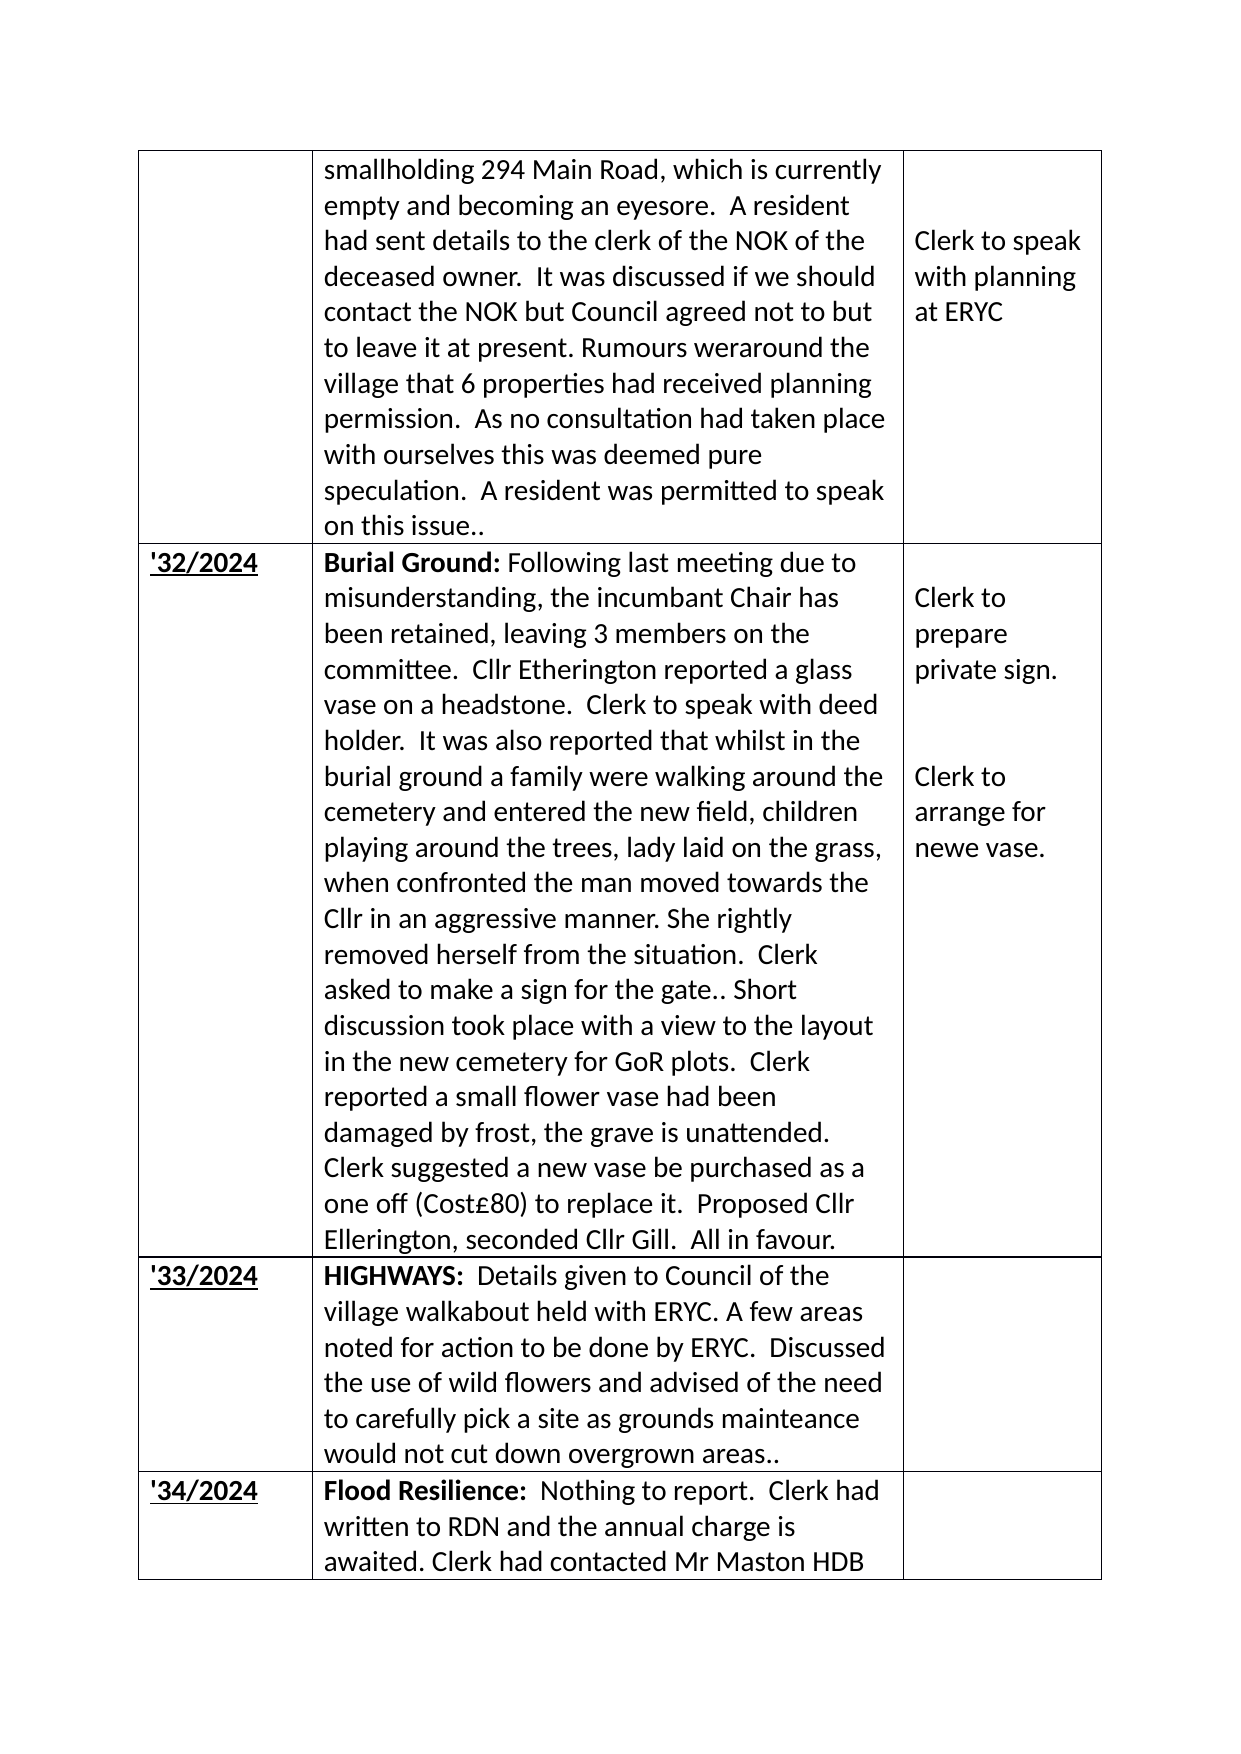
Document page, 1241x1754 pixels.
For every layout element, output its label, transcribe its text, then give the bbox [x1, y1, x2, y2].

table_cell HIGHWAYS: Details given to Council of the village walkabout held with ERYC. A few areas noted for action to be done by ERYC. Discussed the use of wild flowers and advised of the need to carefully pick a site as grounds mainteance would not cut down overgrown areas.. [313, 1258, 903, 1471]
table_cell '33/2024 [139, 1258, 312, 1471]
table_cell Flood Resilience: Nothing to report. Clerk had written to RDN and the annual charge is awaited. Clerk had contacted Mr Maston HDB [313, 1472, 903, 1579]
table_cell [904, 1472, 1101, 1579]
table_cell [904, 1258, 1101, 1471]
table_cell '34/2024 [139, 1472, 312, 1579]
table_cell '32/2024 [139, 544, 312, 1256]
table_cell Burial Ground: Following last meeting due to misunderstanding, the incumbant Chair has been retained, leaving 3 members on the committee. Cllr Etherington reported a glass vase on a headstone. Clerk to speak with deed holder. It was also reported that whilst in the burial ground a family were walking around the cemetery and entered the new field, children playing around the trees, lady laid on the grass, when confronted the man moved towards the Cllr in an aggressive manner. She rightly removed herself from the situation. Clerk asked to make a sign for the gate.. Short discussion took place with a view to the layout in the new cemetery for GoR plots. Clerk reported a small flower vase had been damaged by frost, the grave is unattended. Clerk suggested a new vase be purchased as a one off (Cost£80) to replace it. Proposed Cllr Ellerington, seconded Cllr Gill. All in favour. [313, 544, 903, 1256]
table_cell smallholding 294 Main Road, which is currently empty and becoming an eyesore. A resident had sent details to the clerk of the NOK of the deceased owner. It was discussed if we should contact the NOK but Council agreed not to but to leave it at present. Rumours weraround the village that 6 properties had received planning permission. As no consultation had taken place with ourselves this was deemed pure speculation. A resident was permitted to speak on this issue.. [313, 151, 903, 543]
table_cell Clerk to speak with planning at ERYC [904, 151, 1101, 543]
table_cell Clerk to prepare private sign. Clerk to arrange for newe vase. [904, 544, 1101, 1256]
table_cell [139, 151, 312, 543]
